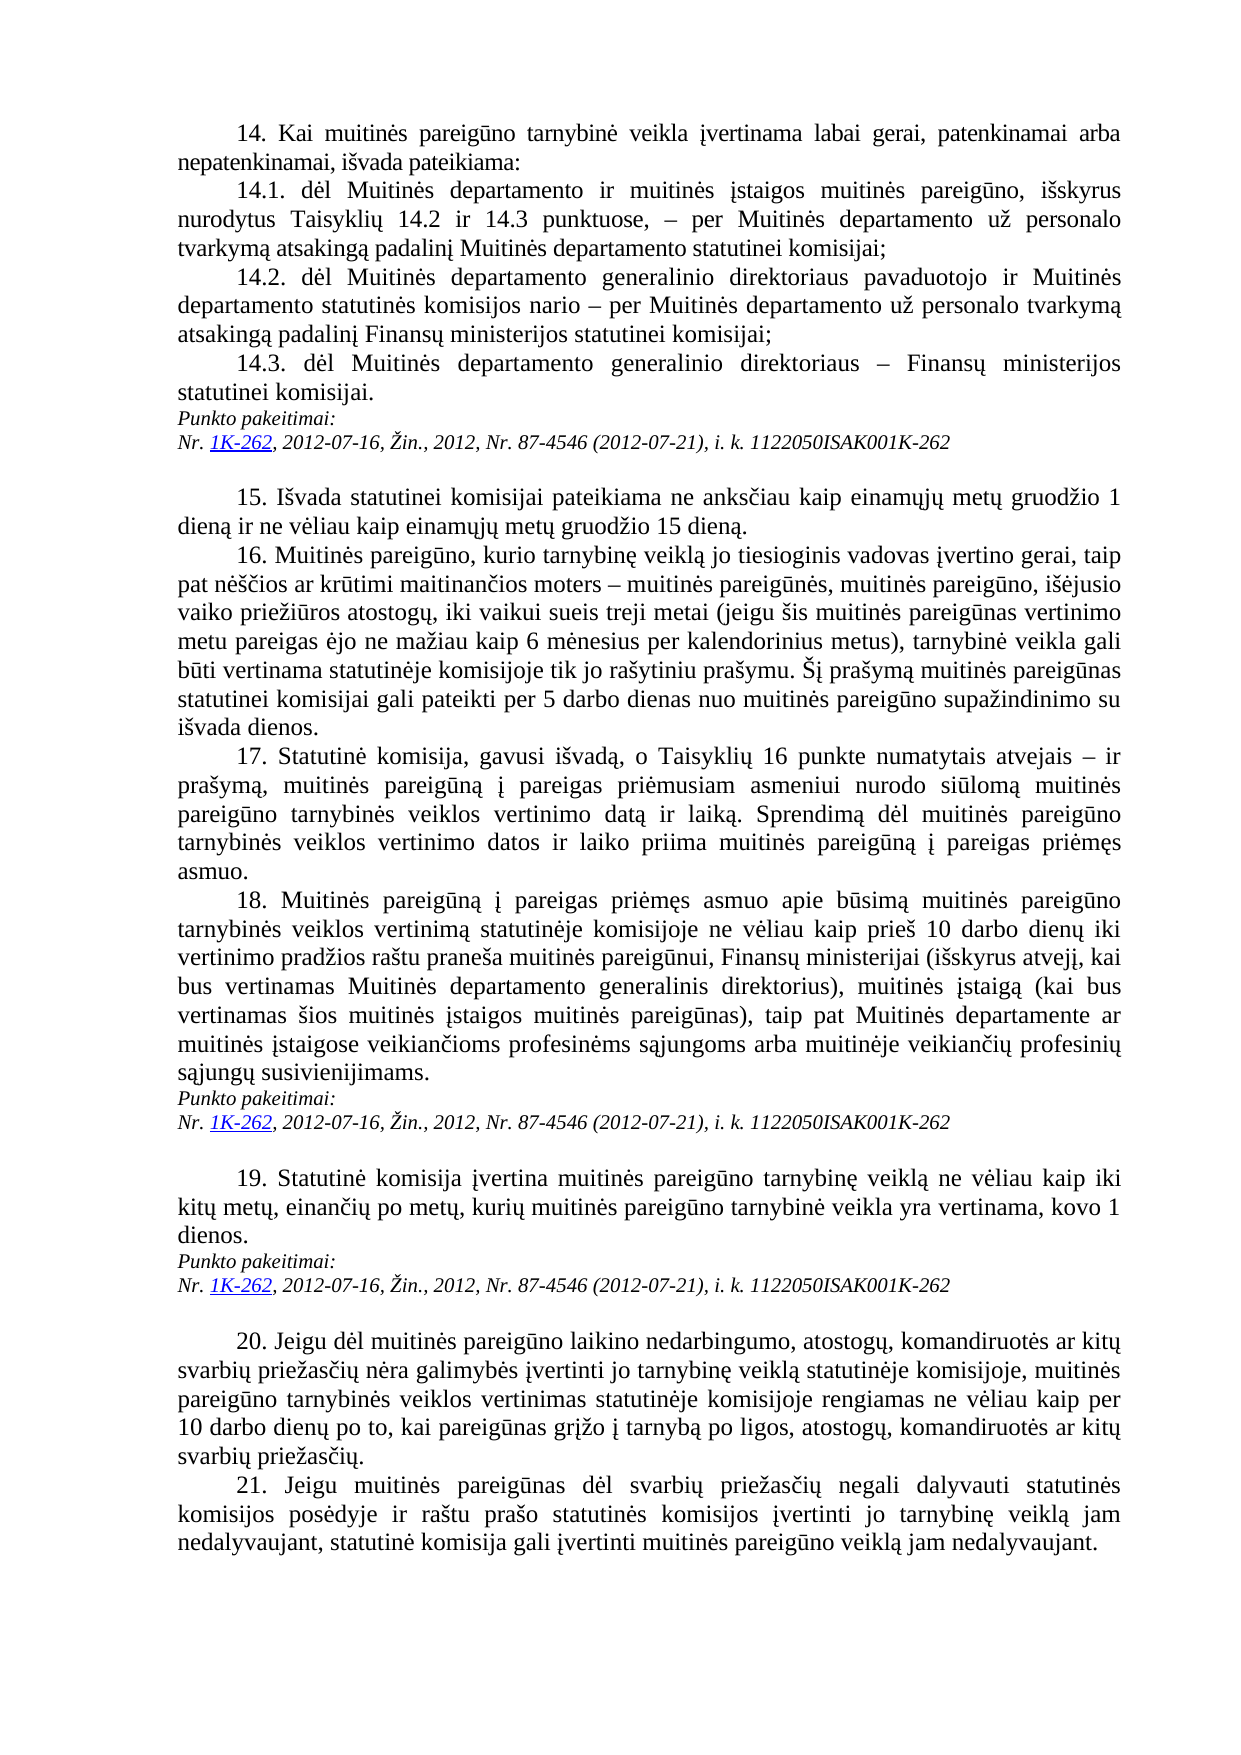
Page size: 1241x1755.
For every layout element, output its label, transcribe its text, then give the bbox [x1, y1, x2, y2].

text 14.3. dėl Muitinės departamento generalinio direktoriaus – Finansų ministerijos statutinei komisijai. [177, 348, 1122, 406]
text 20. Jeigu dėl muitinės pareigūno laikino nedarbingumo, atostogų, komandiruotės ar kitų svarbių priežasčių nėra galimybės įvertinti jo tarnybinę veiklą statutinėje komisijoje, muitinės pareigūno tarnybinės veiklos vertinimas statutinėje komisijoje rengiamas ne vėliau kaip per 10 darbo dienų po to, kai pareigūnas grįžo į tarnybą po ligos, atostogų, komandiruotės ar kitų svarbių priežasčių. [177, 1326, 1122, 1470]
text Nr. 1K-262, 2012-07-16, Žin., 2012, Nr. 87-4546 (2012-07-21), i. k. 1122050ISAK001K-262 [177, 430, 1122, 454]
text 14.1. dėl Muitinės departamento ir muitinės įstaigos muitinės pareigūno, išskyrus nurodytus Taisyklių 14.2 ir 14.3 punktuose, – per Muitinės departamento už personalo tvarkymą atsakingą padalinį Muitinės departamento statutinei komisijai; [177, 176, 1122, 262]
text 17. Statutinė komisija, gavusi išvadą, o Taisyklių 16 punkte numatytais atvejais – ir prašymą, muitinės pareigūną į pareigas priėmusiam asmeniui nurodo siūlomą muitinės pareigūno tarnybinės veiklos vertinimo datą ir laiką. Sprendimą dėl muitinės pareigūno tarnybinės veiklos vertinimo datos ir laiko priima muitinės pareigūną į pareigas priėmęs asmuo. [177, 741, 1122, 885]
text Punkto pakeitimai: [177, 1249, 1122, 1273]
text 21. Jeigu muitinės pareigūnas dėl svarbių priežasčių negali dalyvauti statutinės komisijos posėdyje ir raštu prašo statutinės komisijos įvertinti jo tarnybinę veiklą jam nedalyvaujant, statutinė komisija gali įvertinti muitinės pareigūno veiklą jam nedalyvaujant. [177, 1470, 1122, 1556]
text Punkto pakeitimai: [177, 406, 1122, 430]
text 14. Kai muitinės pareigūno tarnybinė veikla įvertinama labai gerai, patenkinamai arba nepatenkinamai, išvada pateikiama: [177, 118, 1122, 176]
text 15. Išvada statutinei komisijai pateikiama ne anksčiau kaip einamųjų metų gruodžio 1 dieną ir ne vėliau kaip einamųjų metų gruodžio 15 dieną. [177, 482, 1122, 540]
text 16. Muitinės pareigūno, kurio tarnybinę veiklą jo tiesioginis vadovas įvertino gerai, taip pat nėščios ar krūtimi maitinančios moters – muitinės pareigūnės, muitinės pareigūno, išėjusio vaiko priežiūros atostogų, iki vaikui sueis treji metai (jeigu šis muitinės pareigūnas vertinimo metu pareigas ėjo ne mažiau kaip 6 mėnesius per kalendorinius metus), tarnybinė veikla gali būti vertinama statutinėje komisijoje tik jo rašytiniu prašymu. Šį prašymą muitinės pareigūnas statutinei komisijai gali pateikti per 5 darbo dienas nuo muitinės pareigūno supažindinimo su išvada dienos. [177, 540, 1122, 741]
text Punkto pakeitimai: [177, 1086, 1122, 1110]
text 18. Muitinės pareigūną į pareigas priėmęs asmuo apie būsimą muitinės pareigūno tarnybinės veiklos vertinimą statutinėje komisijoje ne vėliau kaip prieš 10 darbo dienų iki vertinimo pradžios raštu praneša muitinės pareigūnui, Finansų ministerijai (išskyrus atvejį, kai bus vertinamas Muitinės departamento generalinis direktorius), muitinės įstaigą (kai bus vertinamas šios muitinės įstaigos muitinės pareigūnas), taip pat Muitinės departamente ar muitinės įstaigose veikiančioms profesinėms sąjungoms arba muitinėje veikiančių profesinių sąjungų susivienijimams. [177, 885, 1122, 1086]
text 19. Statutinė komisija įvertina muitinės pareigūno tarnybinę veiklą ne vėliau kaip iki kitų metų, einančių po metų, kurių muitinės pareigūno tarnybinė veikla yra vertinama, kovo 1 dienos. [177, 1163, 1122, 1249]
text Nr. 1K-262, 2012-07-16, Žin., 2012, Nr. 87-4546 (2012-07-21), i. k. 1122050ISAK001K-262 [177, 1273, 1122, 1297]
text 14.2. dėl Muitinės departamento generalinio direktoriaus pavaduotojo ir Muitinės departamento statutinės komisijos nario – per Muitinės departamento už personalo tvarkymą atsakingą padalinį Finansų ministerijos statutinei komisijai; [177, 262, 1122, 348]
text Nr. 1K-262, 2012-07-16, Žin., 2012, Nr. 87-4546 (2012-07-21), i. k. 1122050ISAK001K-262 [177, 1110, 1122, 1134]
